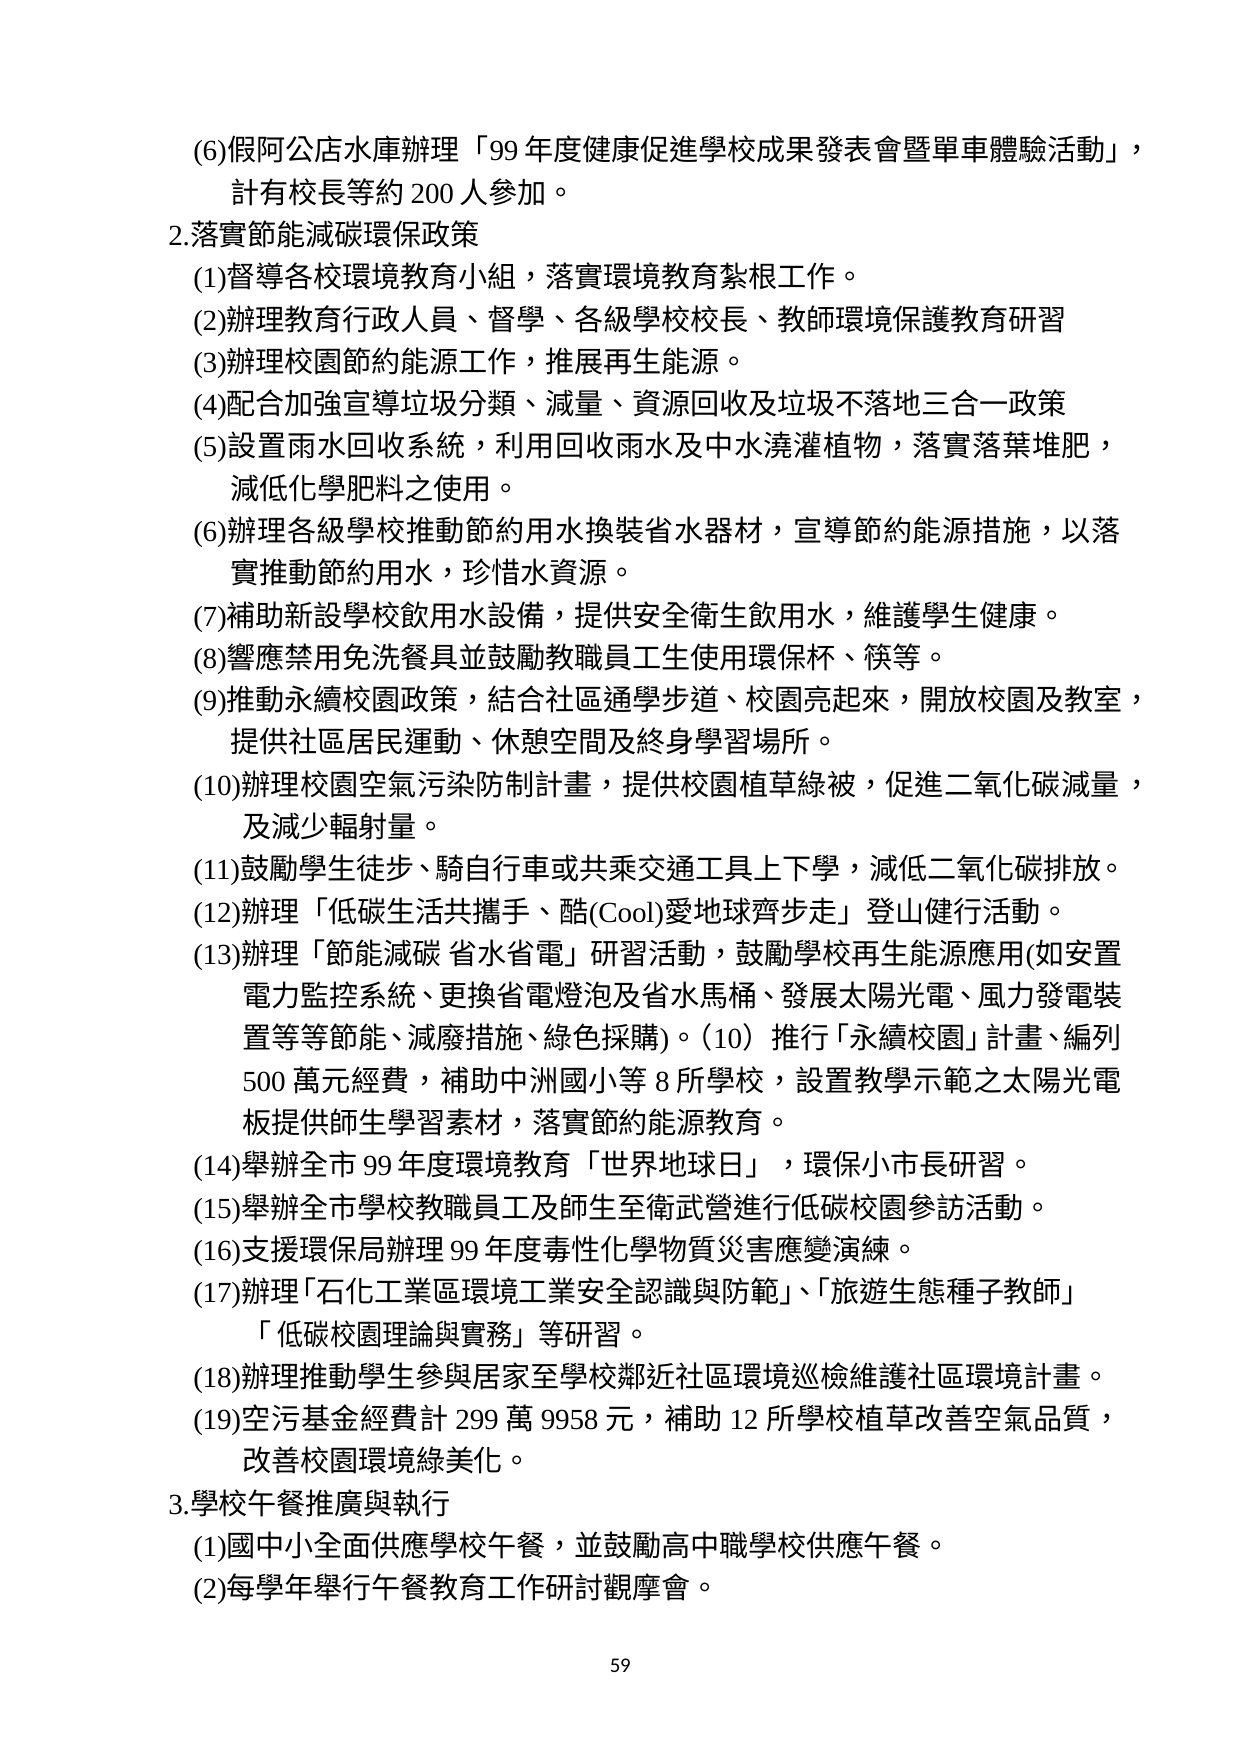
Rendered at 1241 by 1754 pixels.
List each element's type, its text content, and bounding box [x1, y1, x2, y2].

text (1)督導各校環境教育小組，落實環境教育紮根工作。 [193, 254, 1122, 296]
text (12)辦理「低碳生活共攜手、酷(Cool)愛地球齊步走」登山健行活動。 [193, 888, 1122, 931]
text (2)每學年舉行午餐教育工作研討觀摩會。 [193, 1565, 1122, 1607]
text (13)辦理「節能減碳 省水省電」研習活動，鼓勵學校再生能源應用(如安置電力監控系統、更換省電燈泡及省水馬桶、發展太陽光電、風力發電裝置等等節能、減廢措施、綠色採購)。（10）推行「永續校園」計畫、編列500萬元經費，補助中洲國小等8所學校，設置教學示範之太陽光電板提供師生學習素材，落實節約能源教育。 [193, 931, 1122, 1142]
text (6)辦理各級學校推動節約用水換裝省水器材，宣導節約能源措施，以落實推動節約用水，珍惜水資源。 [193, 508, 1122, 592]
text 2.落實節能減碳環保政策 [168, 212, 1122, 254]
text (6)假阿公店水庫辦理「99年度健康促進學校成果發表會暨單車體驗活動」，計有校長等約200人參加。 [193, 127, 1122, 212]
text (16)支援環保局辦理99年度毒性化學物質災害應變演練。 [193, 1227, 1122, 1269]
text (1)國中小全面供應學校午餐，並鼓勵高中職學校供應午餐。 [193, 1523, 1122, 1565]
text (2)辦理教育行政人員、督學、各級學校校長、教師環境保護教育研習 [193, 296, 1122, 338]
text (15)舉辦全市學校教職員工及師生至衛武營進行低碳校園參訪活動。 [193, 1184, 1122, 1227]
text (7)補助新設學校飲用水設備，提供安全衛生飲用水，維護學生健康。 [193, 592, 1122, 634]
text (8)響應禁用免洗餐具並鼓勵教職員工生使用環保杯、筷等。 [193, 634, 1122, 677]
text (14)舉辦全市99年度環境教育「世界地球日」，環保小市長研習。 [193, 1142, 1122, 1184]
text (4)配合加強宣導垃圾分類、減量、資源回收及垃圾不落地三合一政策 [193, 381, 1122, 423]
text (19)空污基金經費計299萬9958元，補助12 所學校植草改善空氣品質，改善校園環境綠美化。 [193, 1396, 1122, 1480]
text (9)推動永續校園政策，結合社區通學步道、校園亮起來，開放校園及教室，提供社區居民運動、休憩空間及終身學習場所。 [193, 677, 1122, 761]
text (3)辦理校園節約能源工作，推展再生能源。 [193, 338, 1122, 381]
text (5)設置雨水回收系統，利用回收雨水及中水澆灌植物，落實落葉堆肥，減低化學肥料之使用。 [193, 423, 1122, 508]
text (11)鼓勵學生徒步、騎自行車或共乘交通工具上下學，減低二氧化碳排放。 [193, 846, 1122, 888]
text (10)辦理校園空氣污染防制計畫，提供校園植草綠被，促進二氧化碳減量，及減少輻射量。 [193, 761, 1122, 846]
text 3.學校午餐推廣與執行 [168, 1480, 1122, 1523]
text (17)辦理「石化工業區環境工業安全認識與防範」、「旅遊生態種子教師」、「 低碳校園理論與實務」等研習。 [193, 1269, 1122, 1353]
text (18)辦理推動學生參與居家至學校鄰近社區環境巡檢維護社區環境計畫。 [193, 1353, 1122, 1396]
